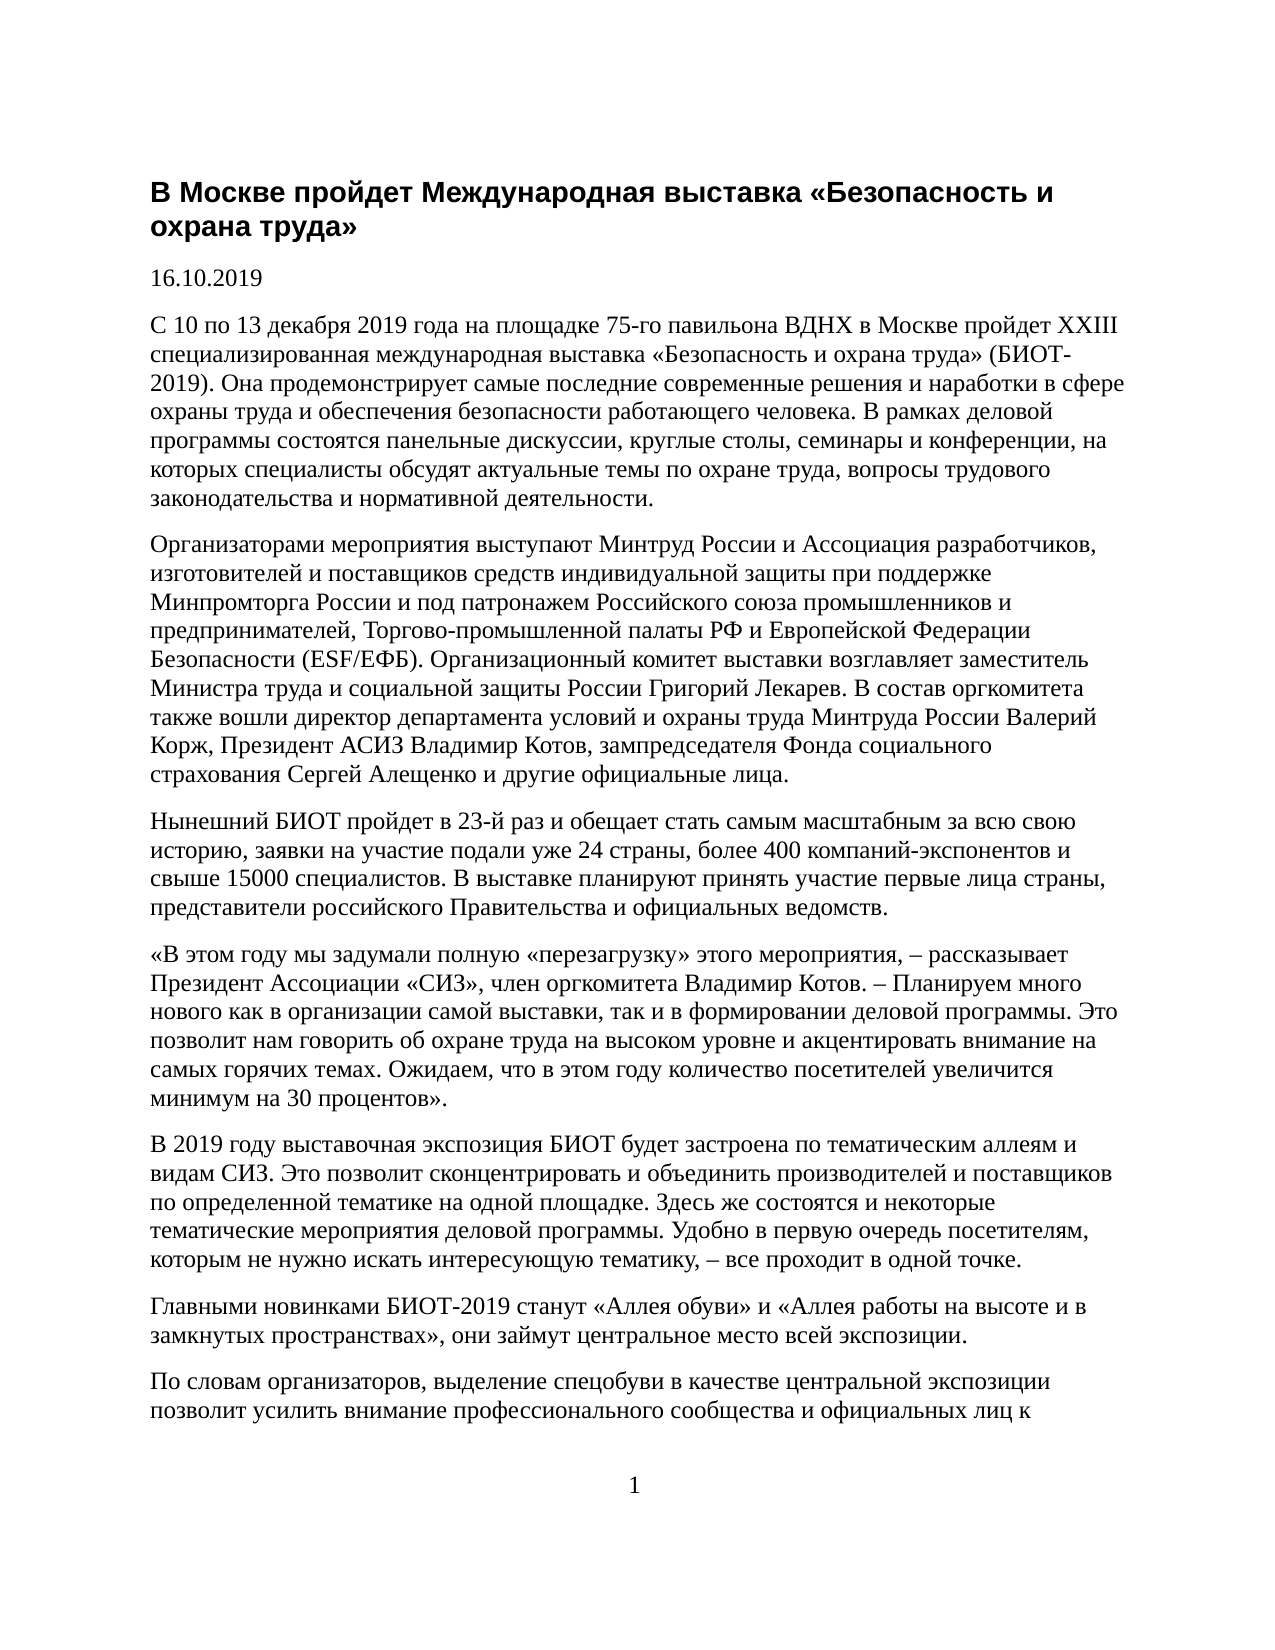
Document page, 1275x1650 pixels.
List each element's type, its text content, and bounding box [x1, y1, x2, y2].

text В 2019 году выставочная экспозиция БИОТ будет застроена по тематическим аллеям и видам СИЗ. Это позволит сконцентрировать и объединить производителей и поставщиков по определенной тематике на одной площадке. Здесь же состоятся и некоторые тематические мероприятия деловой программы. Удобно в первую очередь посетителям, которым не нужно искать интересующую тематику, – все проходит в одной точке. [150, 1129, 1125, 1273]
text 16.10.2019 [150, 263, 1125, 292]
text Организаторами мероприятия выступают Минтруд России и Ассоциация разработчиков, изготовителей и поставщиков средств индивидуальной защиты при поддержке Минпромторга России и под патронажем Российского союза промышленников и предпринимателей, Торгово-промышленной палаты РФ и Европейской Федерации Безопасности (ESF/ЕФБ). Организационный комитет выставки возглавляет заместитель Министра труда и социальной защиты России Григорий Лекарев. В состав оргкомитета также вошли директор департамента условий и охраны труда Минтруда России Валерий Корж, Президент АСИЗ Владимир Котов, зампредседателя Фонда социального страхования Сергей Алещенко и другие официальные лица. [150, 529, 1125, 788]
text С 10 по 13 декабря 2019 года на площадке 75-го павильона ВДНХ в Москве пройдет XXIII специализированная международная выставка «Безопасность и охрана труда» (БИОТ-2019). Она продемонстрирует самые последние современные решения и наработки в сфере охраны труда и обеспечения безопасности работающего человека. В рамках деловой программы состоятся панельные дискуссии, круглые столы, семинары и конференции, на которых специалисты обсудят актуальные темы по охране труда, вопросы трудового законодательства и нормативной деятельности. [150, 310, 1125, 511]
subtitle В Москве пройдет Международная выставка «Безопасность и охрана труда» [150, 175, 1125, 242]
text По словам организаторов, выделение спецобуви в качестве центральной экспозиции позволит усилить внимание профессионального сообщества и официальных лиц к [150, 1366, 1125, 1424]
text Нынешний БИОТ пройдет в 23-й раз и обещает стать самым масштабным за всю свою историю, заявки на участие подали уже 24 страны, более 400 компаний-экспонентов и свыше 15000 специалистов. В выставке планируют принять участие первые лица страны, представители российского Правительства и официальных ведомств. [150, 806, 1125, 921]
text Главными новинками БИОТ-2019 станут «Аллея обуви» и «Аллея работы на высоте и в замкнутых пространствах», они займут центральное место всей экспозиции. [150, 1291, 1125, 1348]
text «В этом году мы задумали полную «перезагрузку» этого мероприятия, – рассказывает Президент Ассоциации «СИЗ», член оргкомитета Владимир Котов. – Планируем много нового как в организации самой выставки, так и в формировании деловой программы. Это позволит нам говорить об охране труда на высоком уровне и акцентировать внимание на самых горячих темах. Ожидаем, что в этом году количество посетителей увеличится минимум на 30 процентов». [150, 939, 1125, 1111]
